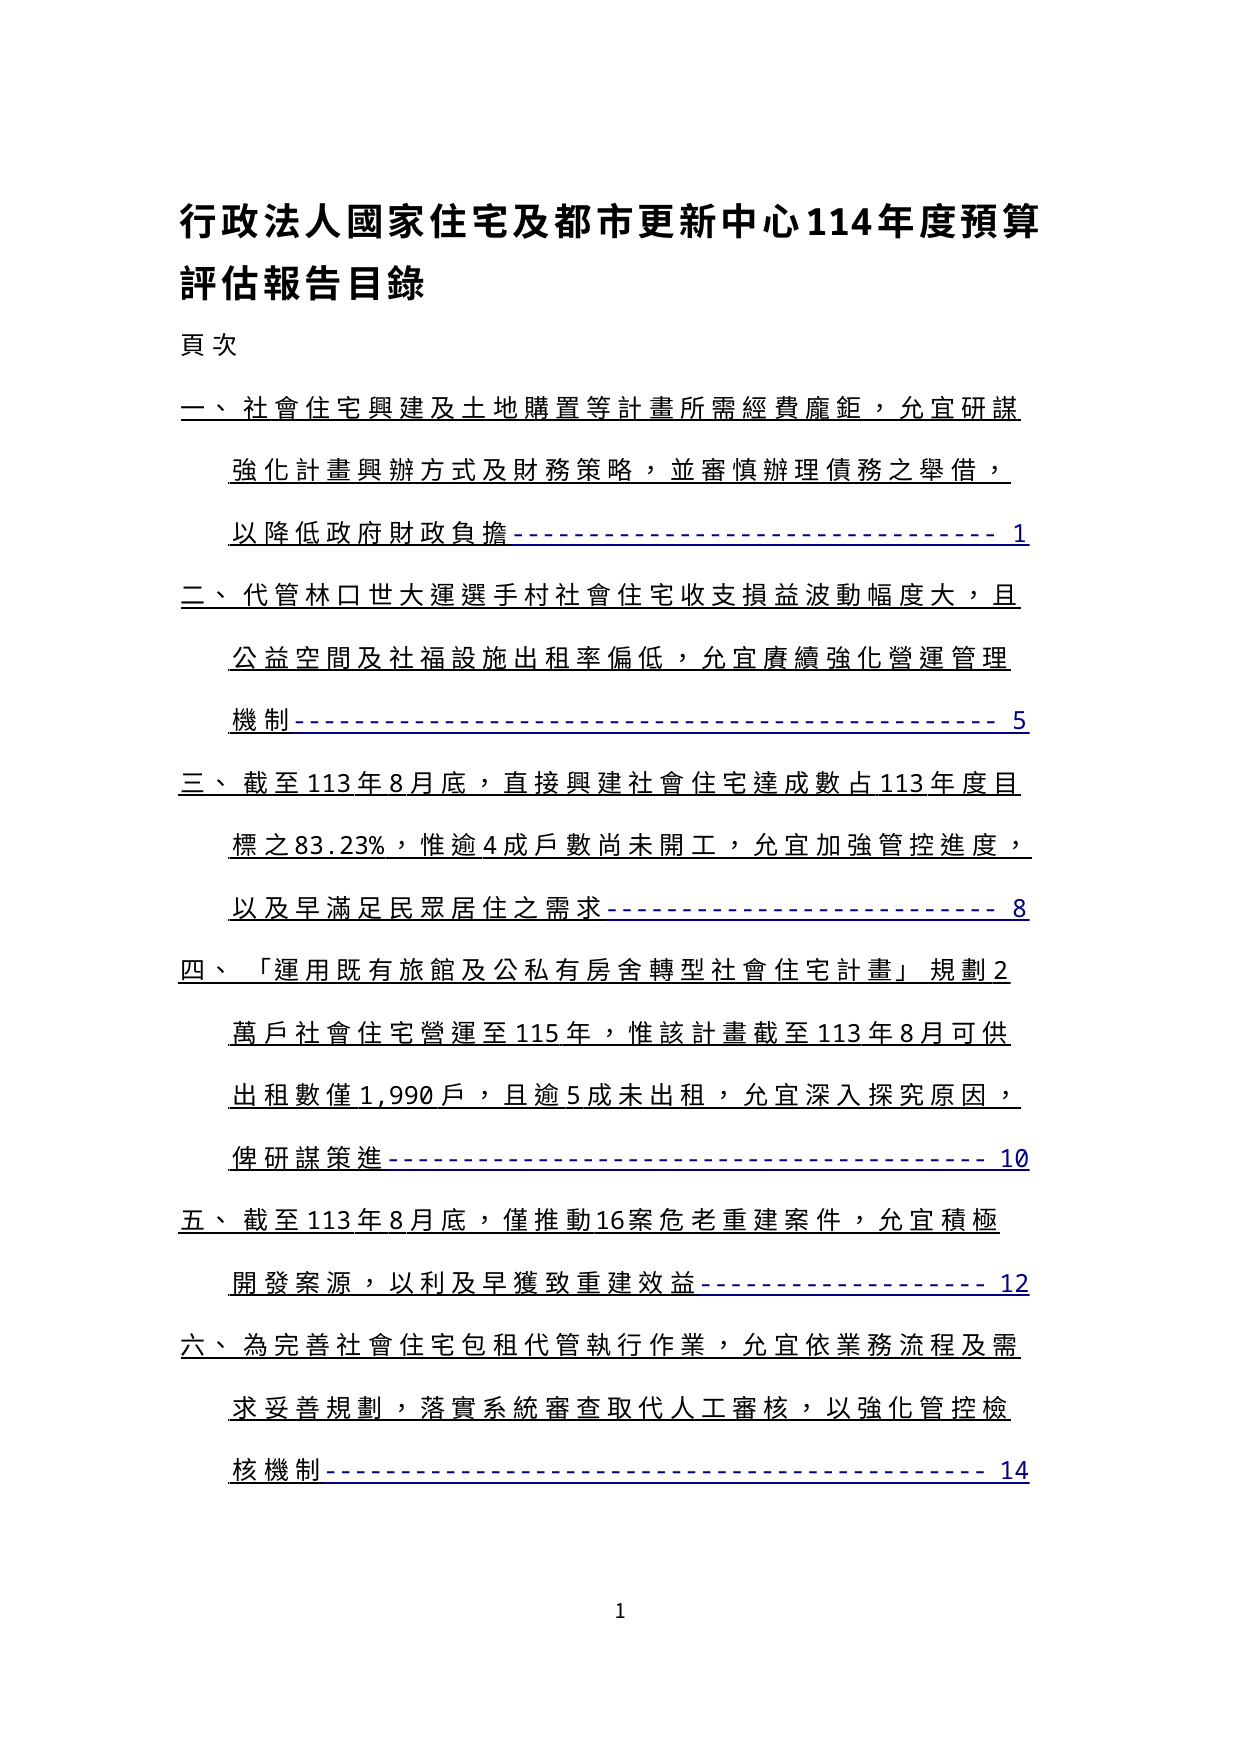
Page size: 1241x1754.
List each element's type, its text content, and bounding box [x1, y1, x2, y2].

text 六、為完善社會住宅包租代管執行作業，允宜依業務流程及需求妥善規劃，落實系統審查取代人工審核，以強化管控檢核機制 14 [177, 1302, 1030, 1490]
text 五、截至113年8月底，僅推動16案危老重建案件，允宜積極開發案源，以利及早獲致重建效益 12 [177, 1177, 1030, 1302]
text 四、「運用既有旅館及公私有房舍轉型社會住宅計畫」規劃2萬戶社會住宅營運至115年，惟該計畫截至113年8月可供出租數僅1,990戶，且逾5成未出租，允宜深入探究原因，俾研謀策進 10 [177, 927, 1030, 1177]
text 三、截至113年8月底，直接興建社會住宅達成數占113年度目標之83.23%，惟逾4成戶數尚未開工，允宜加強管控進度，以及早滿足民眾居住之需求 8 [177, 740, 1030, 927]
text 二、代管林口世大運選手村社會住宅收支損益波動幅度大，且公益空間及社福設施出租率偏低，允宜賡續強化營運管理機制 5 [177, 552, 1030, 740]
text 行政法人國家住宅及都市更新中心114年度預算評估報告目錄 頁次 [177, 177, 1063, 365]
text 一、社會住宅興建及土地購置等計畫所需經費龐鉅，允宜研謀強化計畫興辦方式及財務策略，並審慎辦理債務之舉借，以降低政府財政負擔 1 [177, 365, 1030, 552]
